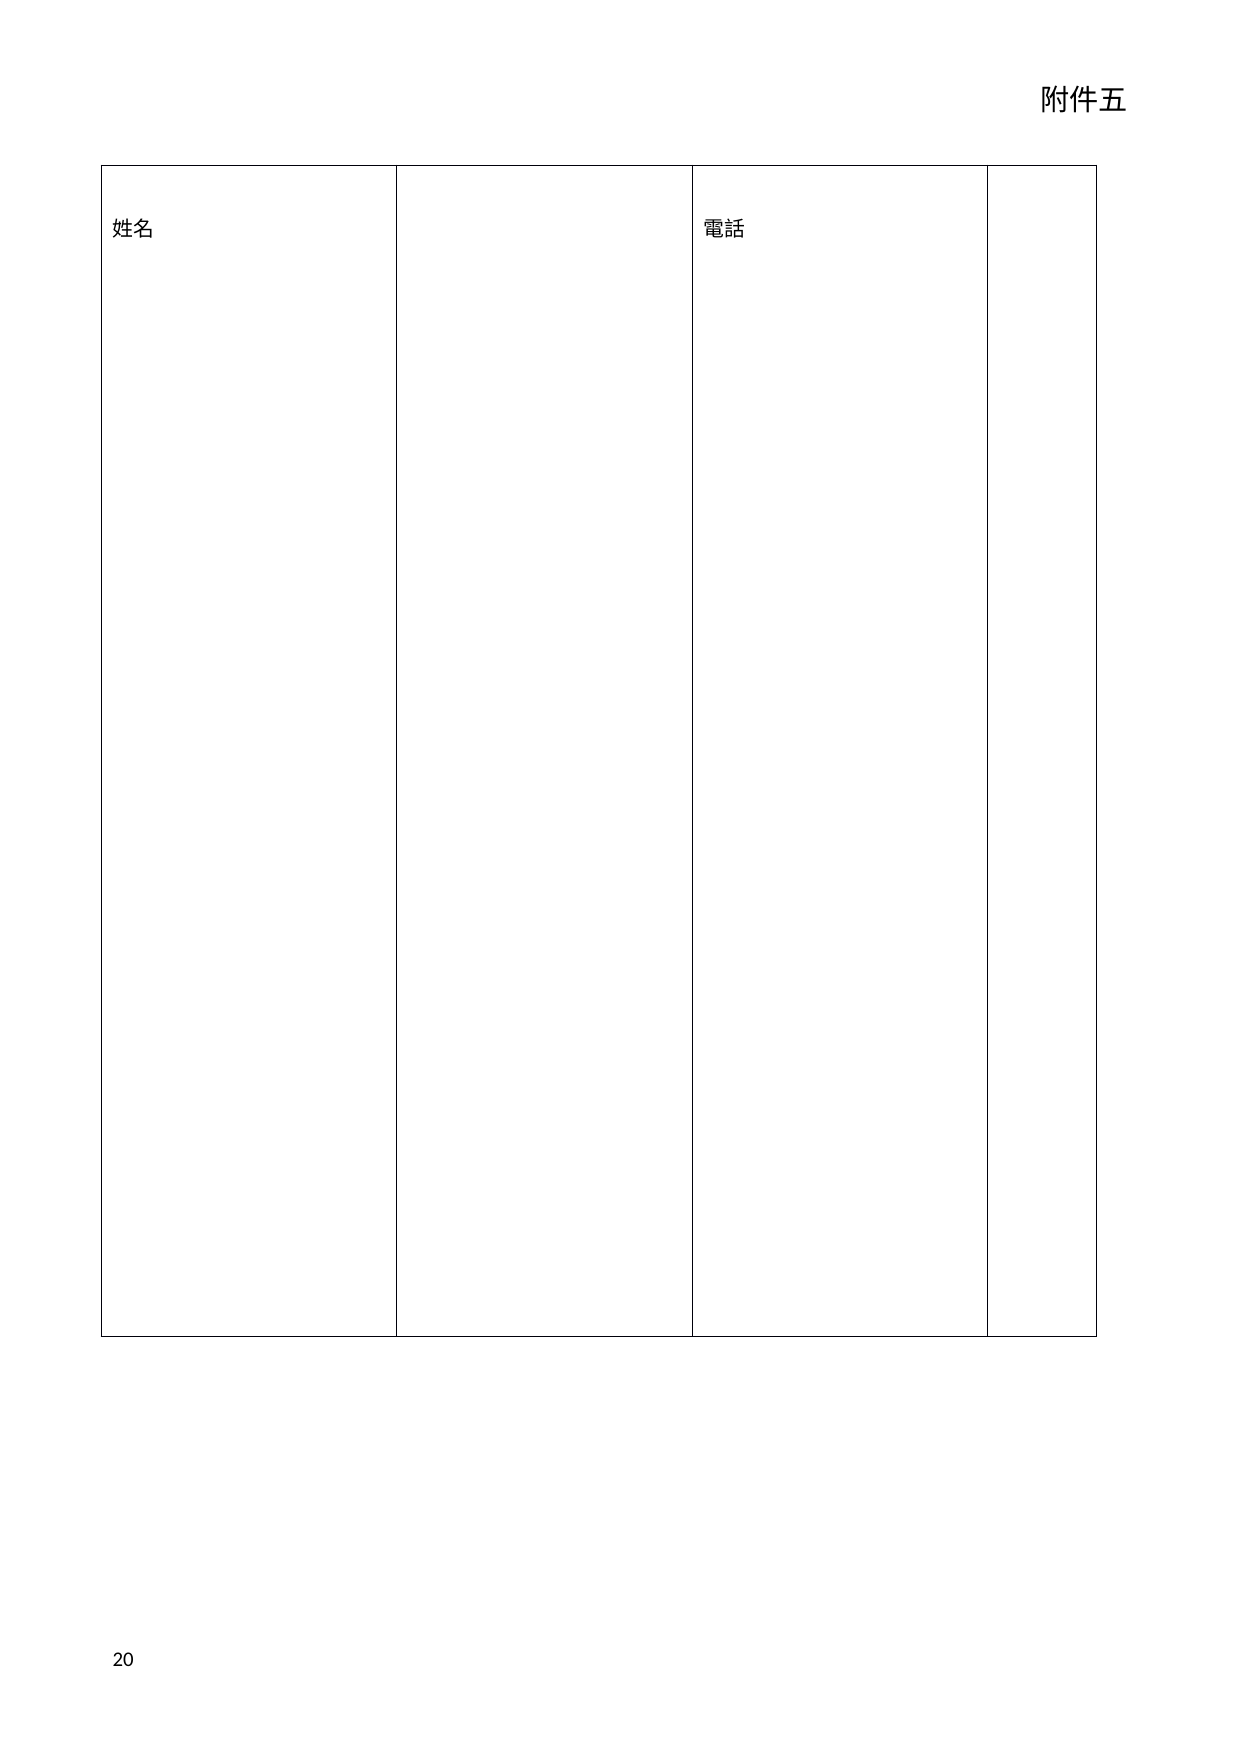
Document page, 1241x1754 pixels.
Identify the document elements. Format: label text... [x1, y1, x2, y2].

table_cell [988, 166, 1096, 1336]
table_cell [397, 166, 692, 1336]
table_cell 電話 [693, 166, 987, 1336]
table_cell 姓名 [102, 166, 396, 1336]
